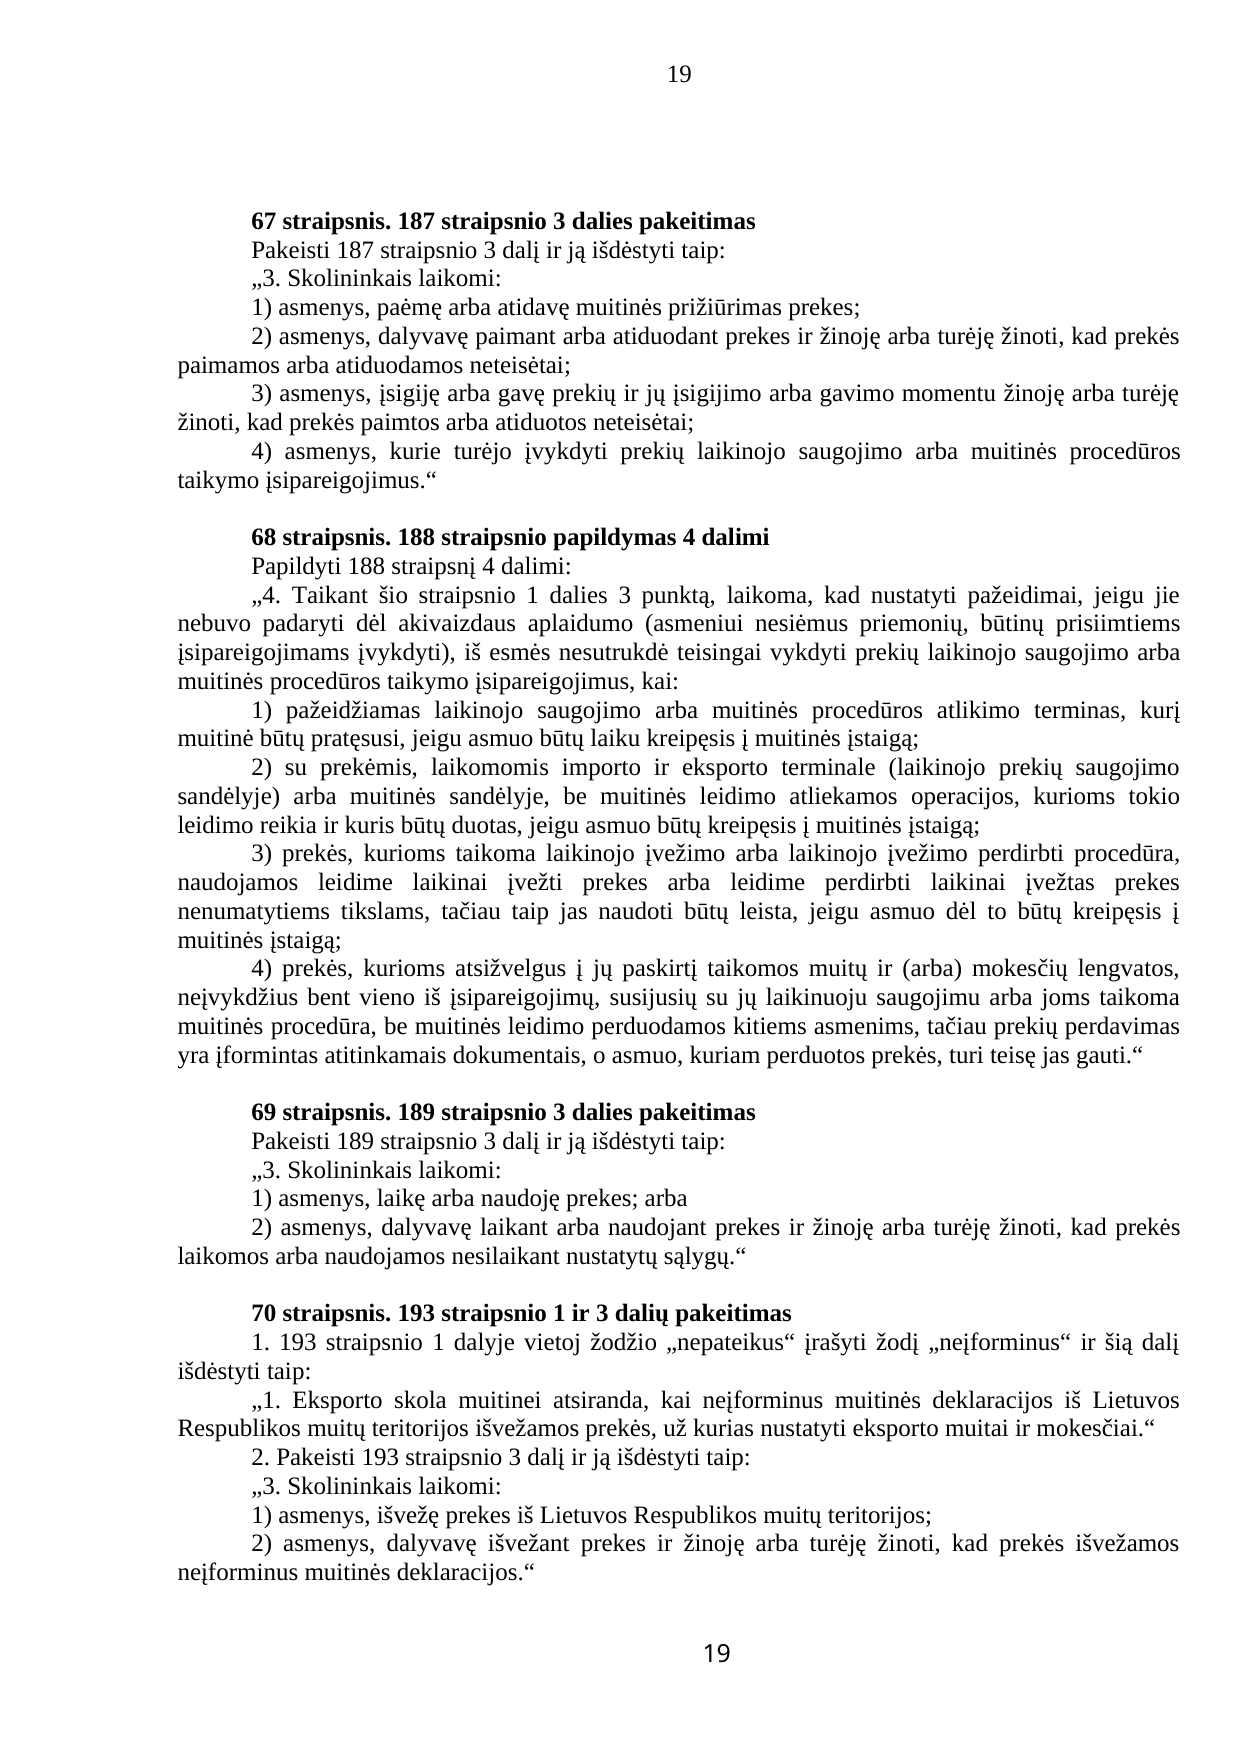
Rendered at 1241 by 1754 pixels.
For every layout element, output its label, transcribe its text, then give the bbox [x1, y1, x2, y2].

text „1. Eksporto skola muitinei atsiranda, kai neįforminus muitinės deklaracijos iš Lietuvos Respublikos muitų teritorijos išvežamos prekės, už kurias nustatyti eksporto muitai ir mokesčiai.“ [177, 1385, 1181, 1442]
text Pakeisti 189 straipsnio 3 dalį ir ją išdėstyti taip: [177, 1126, 1181, 1155]
text Pakeisti 187 straipsnio 3 dalį ir ją išdėstyti taip: [177, 235, 1181, 263]
text 1) asmenys, paėmę arba atidavę muitinės prižiūrimas prekes; [177, 292, 1181, 321]
text 70 straipsnis. 193 straipsnio 1 ir 3 dalių pakeitimas [177, 1298, 1181, 1327]
text „3. Skolininkais laikomi: [177, 263, 1181, 292]
text 1. 193 straipsnio 1 dalyje vietoj žodžio „nepateikus“ įrašyti žodį „neįforminus“ ir šią dalį išdėstyti taip: [177, 1327, 1181, 1385]
text „3. Skolininkais laikomi: [177, 1155, 1181, 1183]
text 1) asmenys, laikę arba naudoję prekes; arba [177, 1183, 1181, 1212]
text 4) prekės, kurioms atsižvelgus į jų paskirtį taikomos muitų ir (arba) mokesčių lengvatos, neįvykdžius bent vieno iš įsipareigojimų, susijusių su jų laikinuoju saugojimu arba joms taikoma muitinės procedūra, be muitinės leidimo perduodamos kitiems asmenims, tačiau prekių perdavimas yra įformintas atitinkamais dokumentais, o asmuo, kuriam perduotos prekės, turi teisę jas gauti.“ [177, 953, 1181, 1068]
text 68 straipsnis. 188 straipsnio papildymas 4 dalimi [177, 522, 1181, 551]
text 1) pažeidžiamas laikinojo saugojimo arba muitinės procedūros atlikimo terminas, kurį muitinė būtų pratęsusi, jeigu asmuo būtų laiku kreipęsis į muitinės įstaigą; [177, 695, 1181, 752]
text 3) asmenys, įsigiję arba gavę prekių ir jų įsigijimo arba gavimo momentu žinoję arba turėję žinoti, kad prekės paimtos arba atiduotos neteisėtai; [177, 378, 1181, 436]
text Papildyti 188 straipsnį 4 dalimi: [177, 551, 1181, 580]
text „3. Skolininkais laikomi: [177, 1471, 1181, 1500]
text 4) asmenys, kurie turėjo įvykdyti prekių laikinojo saugojimo arba muitinės procedūros taikymo įsipareigojimus.“ [177, 436, 1181, 493]
text 69 straipsnis. 189 straipsnio 3 dalies pakeitimas [177, 1097, 1181, 1126]
text 3) prekės, kurioms taikoma laikinojo įvežimo arba laikinojo įvežimo perdirbti procedūra, naudojamos leidime laikinai įvežti prekes arba leidime perdirbti laikinai įvežtas prekes nenumatytiems tikslams, tačiau taip jas naudoti būtų leista, jeigu asmuo dėl to būtų kreipęsis į muitinės įstaigą; [177, 838, 1181, 953]
text 67 straipsnis. 187 straipsnio 3 dalies pakeitimas [177, 206, 1181, 235]
text 2) asmenys, dalyvavę laikant arba naudojant prekes ir žinoję arba turėję žinoti, kad prekės laikomos arba naudojamos nesilaikant nustatytų sąlygų.“ [177, 1212, 1181, 1270]
text 1) asmenys, išvežę prekes iš Lietuvos Respublikos muitų teritorijos; [177, 1500, 1181, 1528]
text 2. Pakeisti 193 straipsnio 3 dalį ir ją išdėstyti taip: [177, 1442, 1181, 1471]
text 2) su prekėmis, laikomomis importo ir eksporto terminale (laikinojo prekių saugojimo sandėlyje) arba muitinės sandėlyje, be muitinės leidimo atliekamos operacijos, kurioms tokio leidimo reikia ir kuris būtų duotas, jeigu asmuo būtų kreipęsis į muitinės įstaigą; [177, 752, 1181, 838]
text „4. Taikant šio straipsnio 1 dalies 3 punktą, laikoma, kad nustatyti pažeidimai, jeigu jie nebuvo padaryti dėl akivaizdaus aplaidumo (asmeniui nesiėmus priemonių, būtinų prisiimtiems įsipareigojimams įvykdyti), iš esmės nesutrukdė teisingai vykdyti prekių laikinojo saugojimo arba muitinės procedūros taikymo įsipareigojimus, kai: [177, 580, 1181, 695]
text 2) asmenys, dalyvavę išvežant prekes ir žinoję arba turėję žinoti, kad prekės išvežamos neįforminus muitinės deklaracijos.“ [177, 1528, 1181, 1586]
text 2) asmenys, dalyvavę paimant arba atiduodant prekes ir žinoję arba turėję žinoti, kad prekės paimamos arba atiduodamos neteisėtai; [177, 321, 1181, 378]
